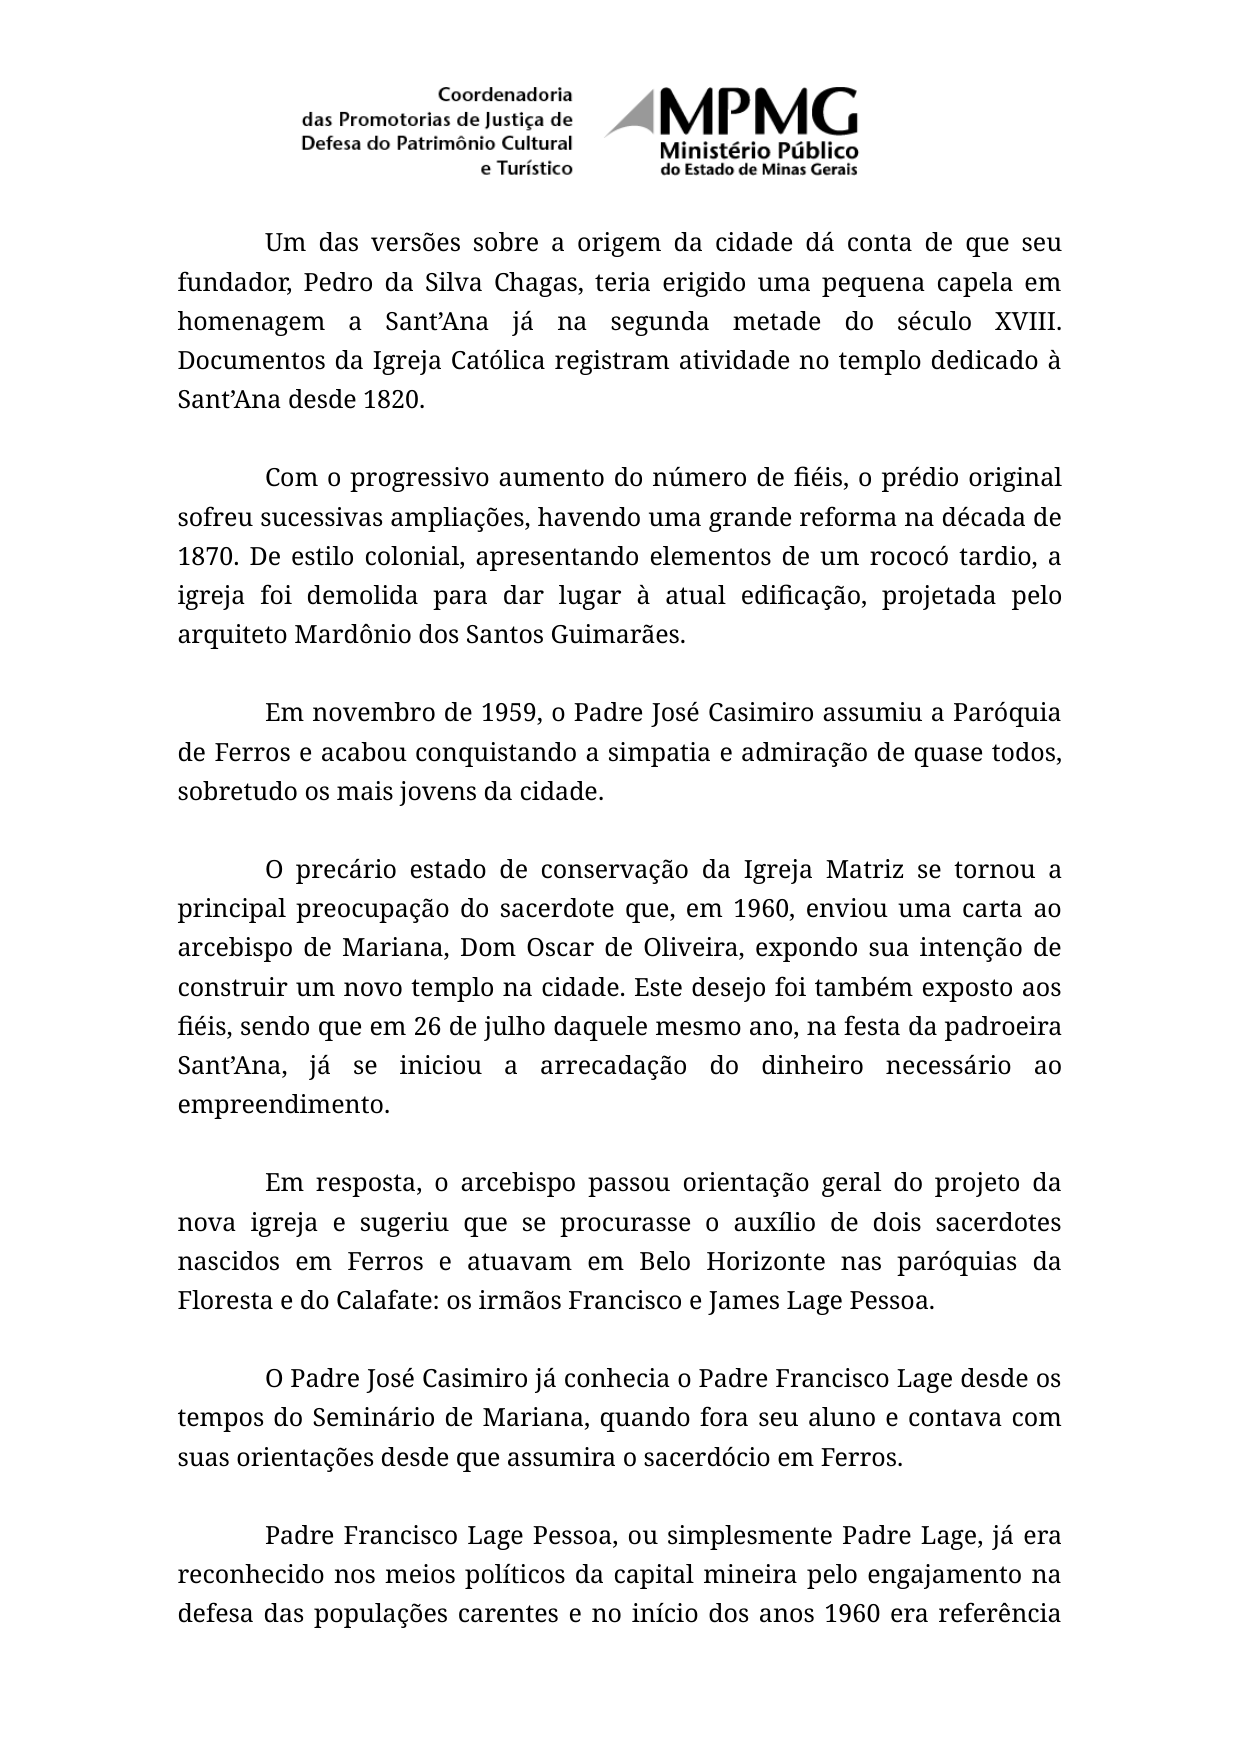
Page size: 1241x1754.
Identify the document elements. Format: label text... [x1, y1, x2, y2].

text O Padre José Casimiro já conhecia o Padre Francisco Lage desde os tempos do Seminário de Mariana, quando fora seu aluno e contava com suas orientações desde que assumira o sacerdócio em Ferros. [177, 1361, 1063, 1473]
text O precário estado de conservação da Igreja Matriz se tornou a principal preocupação do sacerdote que, em 1960, enviou uma carta ao arcebispo de Mariana, Dom Oscar de Oliveira, expondo sua intenção de construir um novo templo na cidade. Este desejo foi também exposto aos fiéis, sendo que em 26 de julho daquele mesmo ano, na festa da padroeira Sant’Ana, já se iniciou a arrecadação do dinheiro necessário ao empreendimento. [177, 852, 1063, 1121]
text Um das versões sobre a origem da cidade dá conta de que seu fundador, Pedro da Silva Chagas, teria erigido uma pequena capela em homenagem a Sant’Ana já na segunda metade do século XVIII. Documentos da Igreja Católica registram atividade no templo dedicado à Sant’Ana desde 1820. [177, 225, 1063, 416]
text Padre Francisco Lage Pessoa, ou simplesmente Padre Lage, já era reconhecido nos meios políticos da capital mineira pelo engajamento na defesa das populações carentes e no início dos anos 1960 era referência [177, 1517, 1063, 1630]
picture [177, 59, 1053, 192]
text Em novembro de 1959, o Padre José Casimiro assumiu a Paróquia de Ferros e acabou conquistando a simpatia e admiração de quase todos, sobretudo os mais jovens da cidade. [177, 695, 1063, 807]
text Com o progressivo aumento do número de fiéis, o prédio original sofreu sucessivas ampliações, havendo uma grande reforma na década de 1870. De estilo colonial, apresentando elementos de um rococó tardio, a igreja foi demolida para dar lugar à atual edificação, projetada pelo arquiteto Mardônio dos Santos Guimarães. [177, 460, 1063, 651]
text Em resposta, o arcebispo passou orientação geral do projeto da nova igreja e sugeriu que se procurasse o auxílio de dois sacerdotes nascidos em Ferros e atuavam em Belo Horizonte nas paróquias da Floresta e do Calafate: os irmãos Francisco e James Lage Pessoa. [177, 1165, 1063, 1317]
